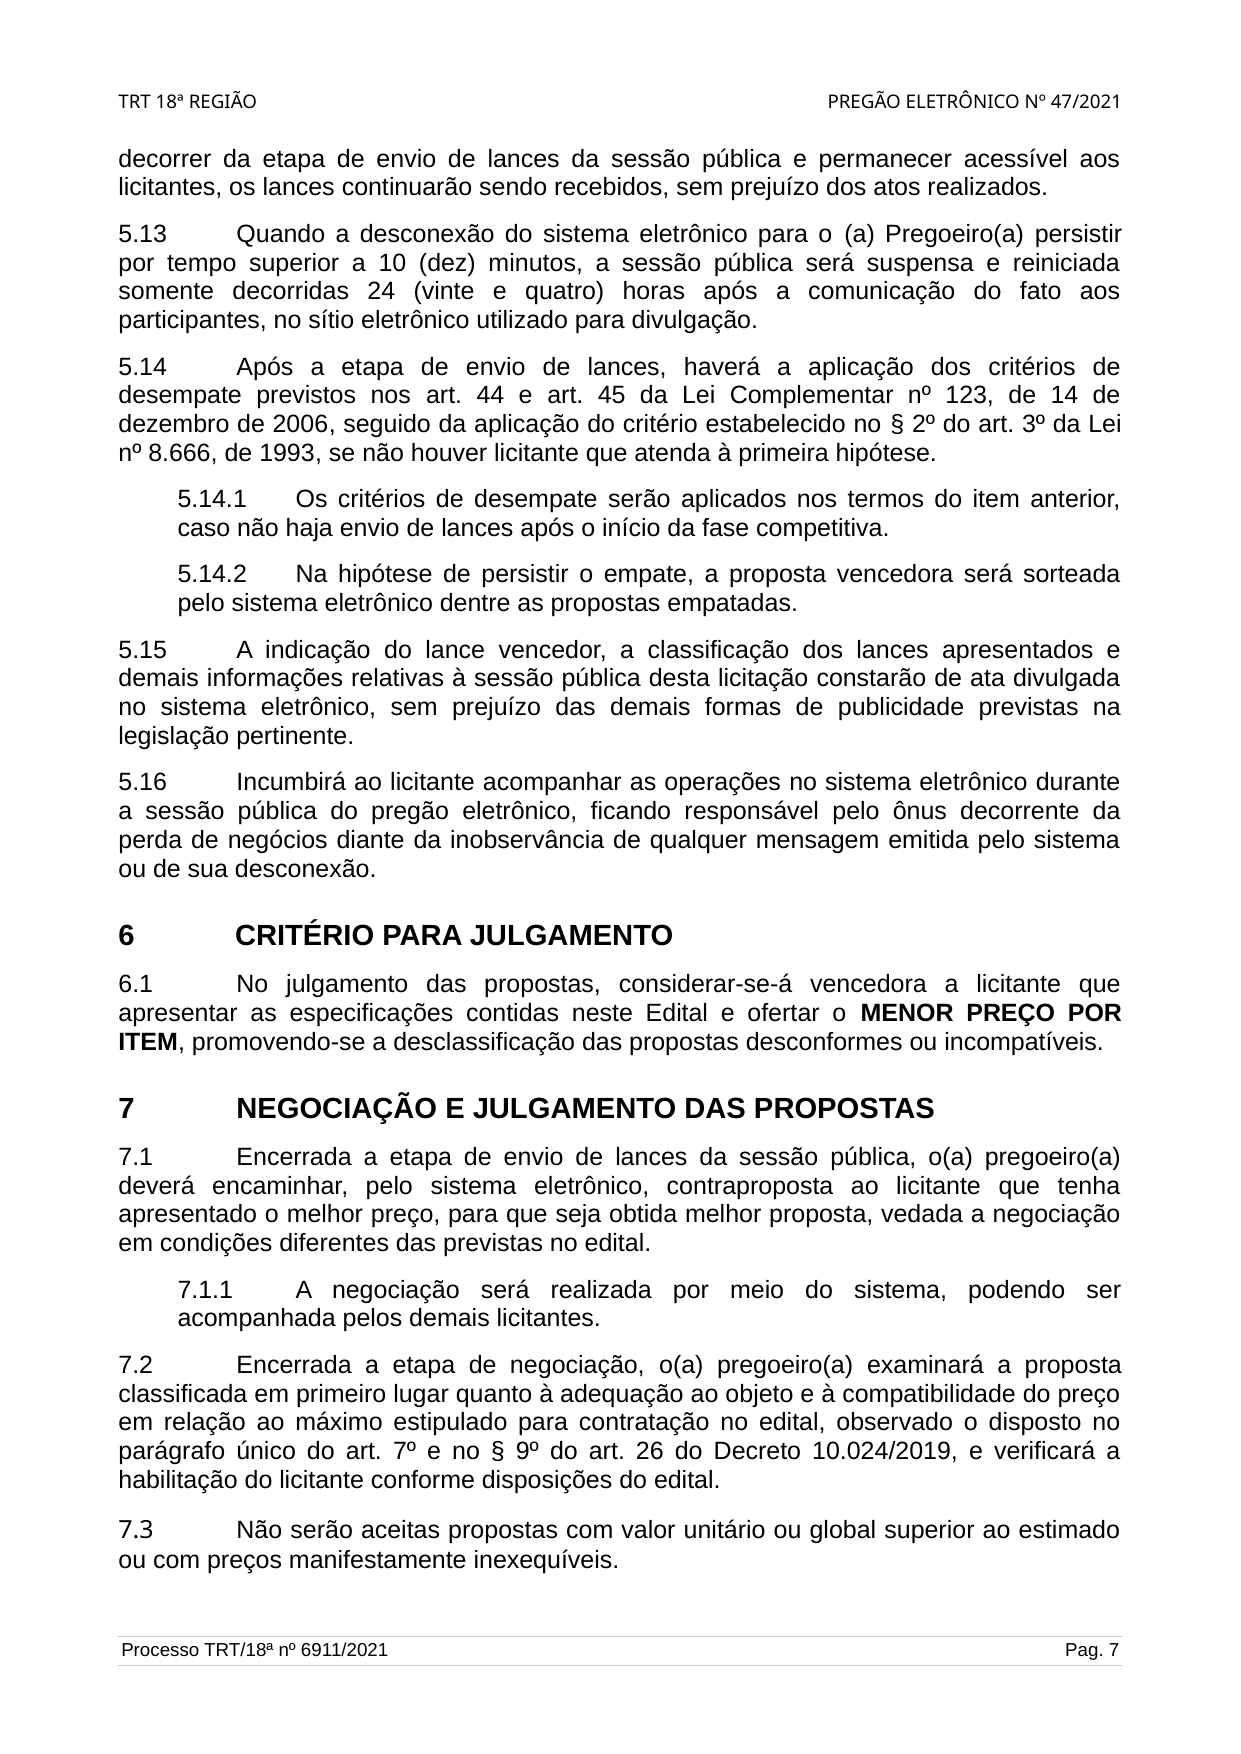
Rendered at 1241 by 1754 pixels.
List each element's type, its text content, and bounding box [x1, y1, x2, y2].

text 5.15 A indicação do lance vencedor, a classificação dos lances apresentados e demais informações relativas à sessão pública desta licitação constarão de ata divulgada no sistema eletrônico, sem prejuízo das demais formas de publicidade previstas na legislação pertinente. [118, 634, 1122, 749]
text 5.14.2 Na hipótese de persistir o empate, a proposta vencedora será sorteada pelo sistema eletrônico dentre as propostas empatadas. [177, 559, 1122, 617]
text 5.14.1 Os critérios de desempate serão aplicados nos termos do item anterior, caso não haja envio de lances após o início da fase competitiva. [177, 484, 1122, 542]
text 5.14 Após a etapa de envio de lances, haverá a aplicação dos critérios de desempate previstos nos art. 44 e art. 45 da Lei Complementar nº 123, de 14 de dezembro de 2006, seguido da aplicação do critério estabelecido no § 2º do art. 3º da Lei nº 8.666, de 1993, se não houver licitante que atenda à primeira hipótese. [118, 351, 1122, 466]
text 5.16 Incumbirá ao licitante acompanhar as operações no sistema eletrônico durante a sessão pública do pregão eletrônico, ficando responsável pelo ônus decorrente da perda de negócios diante da inobservância de qualquer mensagem emitida pelo sistema ou de sua desconexão. [118, 767, 1122, 882]
text 5.13 Quando a desconexão do sistema eletrônico para o (a) Pregoeiro(a) persistir por tempo superior a 10 (dez) minutos, a sessão pública será suspensa e reiniciada somente decorridas 24 (vinte e quatro) horas após a comunicação do fato aos participantes, no sítio eletrônico utilizado para divulgação. [118, 219, 1122, 334]
text 7.2 Encerrada a etapa de negociação, o(a) pregoeiro(a) examinará a proposta classificada em primeiro lugar quanto à adequação ao objeto e à compatibilidade do preço em relação ao máximo estipulado para contratação no edital, observado o disposto no parágrafo único do art. 7º e no § 9º do art. 26 do Decreto 10.024/2019, e verificará a habilitação do licitante conforme disposições do edital. [118, 1350, 1122, 1493]
text decorrer da etapa de envio de lances da sessão pública e permanecer acessível aos licitantes, os lances continuarão sendo recebidos, sem prejuízo dos atos realizados. [118, 143, 1122, 201]
text 7 NEGOCIAÇÃO E JULGAMENTO DAS PROPOSTAS [118, 1091, 1122, 1124]
text 7.1.1 A negociação será realizada por meio do sistema, podendo ser acompanhada pelos demais licitantes. [177, 1274, 1122, 1332]
text 6 CRITÉRIO PARA JULGAMENTO [118, 918, 1122, 951]
text 7.1 Encerrada a etapa de envio de lances da sessão pública, o(a) pregoeiro(a) deverá encaminhar, pelo sistema eletrônico, contraproposta ao licitante que tenha apresentado o melhor preço, para que seja obtida melhor proposta, vedada a negociação em condições diferentes das previstas no edital. [118, 1142, 1122, 1257]
text 7.3 Não serão aceitas propostas com valor unitário ou global superior ao estimado ou com preços manifestamente inexequíveis. [118, 1511, 1122, 1574]
text 6.1 No julgamento das propostas, considerar-se-á vencedora a licitante que apresentar as especificações contidas neste Edital e ofertar o MENOR PREÇO POR ITEM, promovendo-se a desclassificação das propostas desconformes ou incompatíveis. [118, 969, 1122, 1055]
